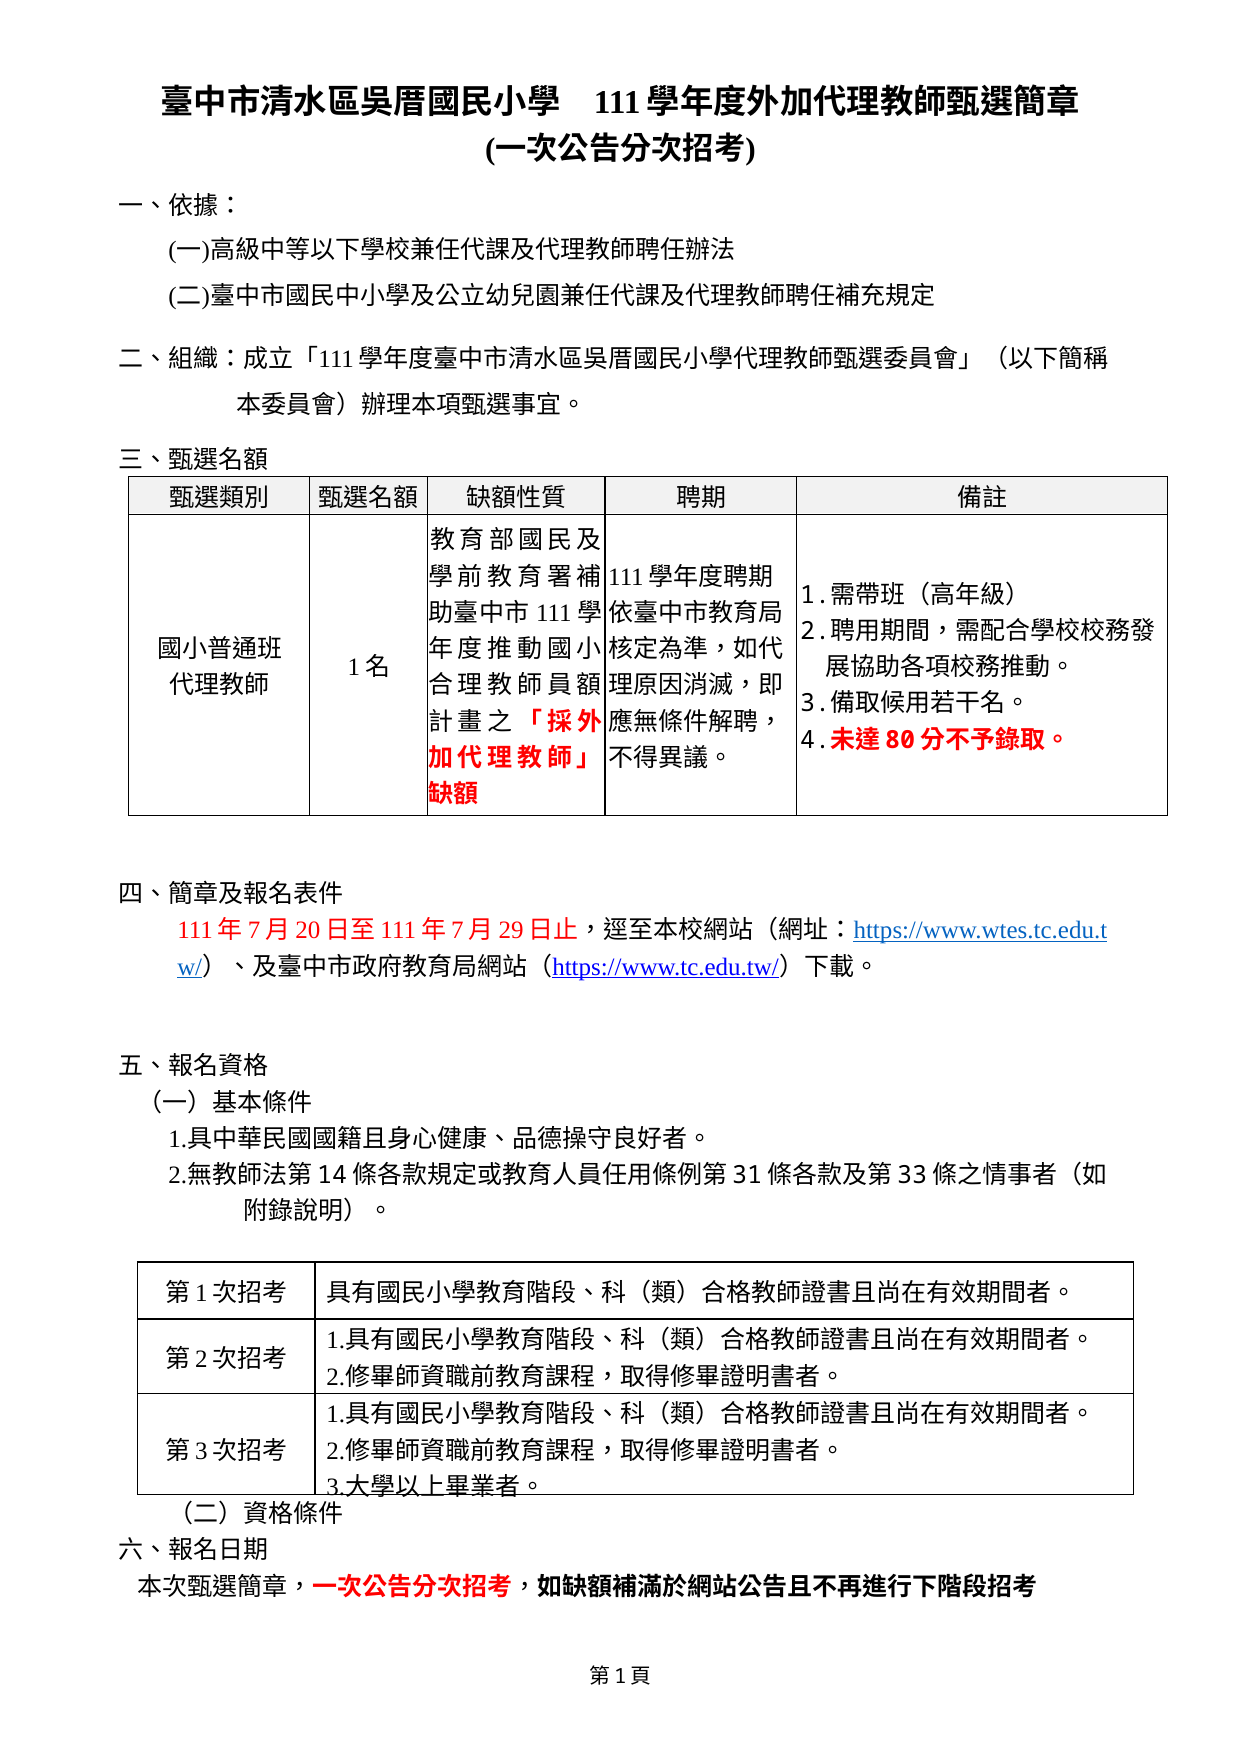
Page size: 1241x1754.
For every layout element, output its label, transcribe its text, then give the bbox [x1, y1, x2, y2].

text 1.具中華民國國籍且身心健康、品德操守良好者。 [118, 1118, 1122, 1154]
text 二、組織：成立「111學年度臺中市清水區吳厝國民小學代理教師甄選委員會」（以下簡稱本委員會）辦理本項甄選事宜。 [118, 331, 1122, 423]
text 一、依據： [118, 186, 1122, 222]
table_cell 第3次招考 [138, 1394, 314, 1494]
table_cell 111學年度聘期依臺中市教育局核定為準，如代理原因消滅，即應無條件解聘，不得異議。 [606, 515, 796, 815]
table_cell 第2次招考 [138, 1320, 314, 1392]
text （一）基本條件 [118, 1082, 1122, 1118]
text （二）資格條件 [118, 1227, 1122, 1530]
text 臺中市清水區吳厝國民小學 111學年度外加代理教師甄選簡章 [118, 75, 1122, 123]
table_cell 1.具有國民小學教育階段、科（類）合格教師證書且尚在有效期間者。 2.修畢師資職前教育課程，取得修畢證明書者。 [316, 1320, 1133, 1392]
table_cell 教育部國民及學前教育署補助臺中市111學年度推動國小合理教師員額計畫之「採外加代理教師」缺額 [428, 515, 604, 815]
table_header 第1次招考 [138, 1263, 314, 1318]
text 四、簡章及報名表件 111年7月20日至111年7月29日止，逕至本校網站（網址：https://www.wtes.tc.edu.tw/）、及臺中市政府教育局網站（https://www.tc.edu.tw/）下載。 [118, 874, 1122, 982]
table_cell 1.需帶班（高年級） 2.聘用期間，需配合學校校務發展協助各項校務推動。 3.備取候用若干名。 4.未達80分不予錄取。 [797, 515, 1167, 815]
text 本次甄選簡章，一次公告分次招考，如缺額補滿於網站公告且不再進行下階段招考 [118, 1566, 1122, 1602]
table_cell 1.具有國民小學教育階段、科（類）合格教師證書且尚在有效期間者。 2.修畢師資職前教育課程，取得修畢證明書者。 3.大學以上畢業者。 [316, 1394, 1133, 1494]
text 五、報名資格 [118, 1046, 1122, 1082]
table_header 聘期 [606, 477, 796, 513]
table_header 具有國民小學教育階段、科（類）合格教師證書且尚在有效期間者。 [316, 1263, 1133, 1318]
text 2.無教師法第14條各款規定或教育人員任用條例第31條各款及第33條之情事者（如附錄說明）。 [118, 1154, 1122, 1227]
table_cell 國小普通班 代理教師 [129, 515, 309, 815]
table_header 備註 [797, 477, 1167, 513]
table_header 甄選類別 [129, 477, 309, 513]
text 六、報名日期 [118, 1530, 1122, 1566]
table_header 甄選名額 [310, 477, 427, 513]
text 三、甄選名額 [118, 440, 1122, 476]
table_header 缺額性質 [428, 477, 604, 513]
table_cell 1名 [310, 515, 427, 815]
text (一次公告分次招考) [118, 123, 1122, 168]
text (二)臺中市國民中小學及公立幼兒園兼任代課及代理教師聘任補充規定 [143, 268, 1122, 314]
text (一)高級中等以下學校兼任代課及代理教師聘任辦法 [143, 222, 1122, 268]
